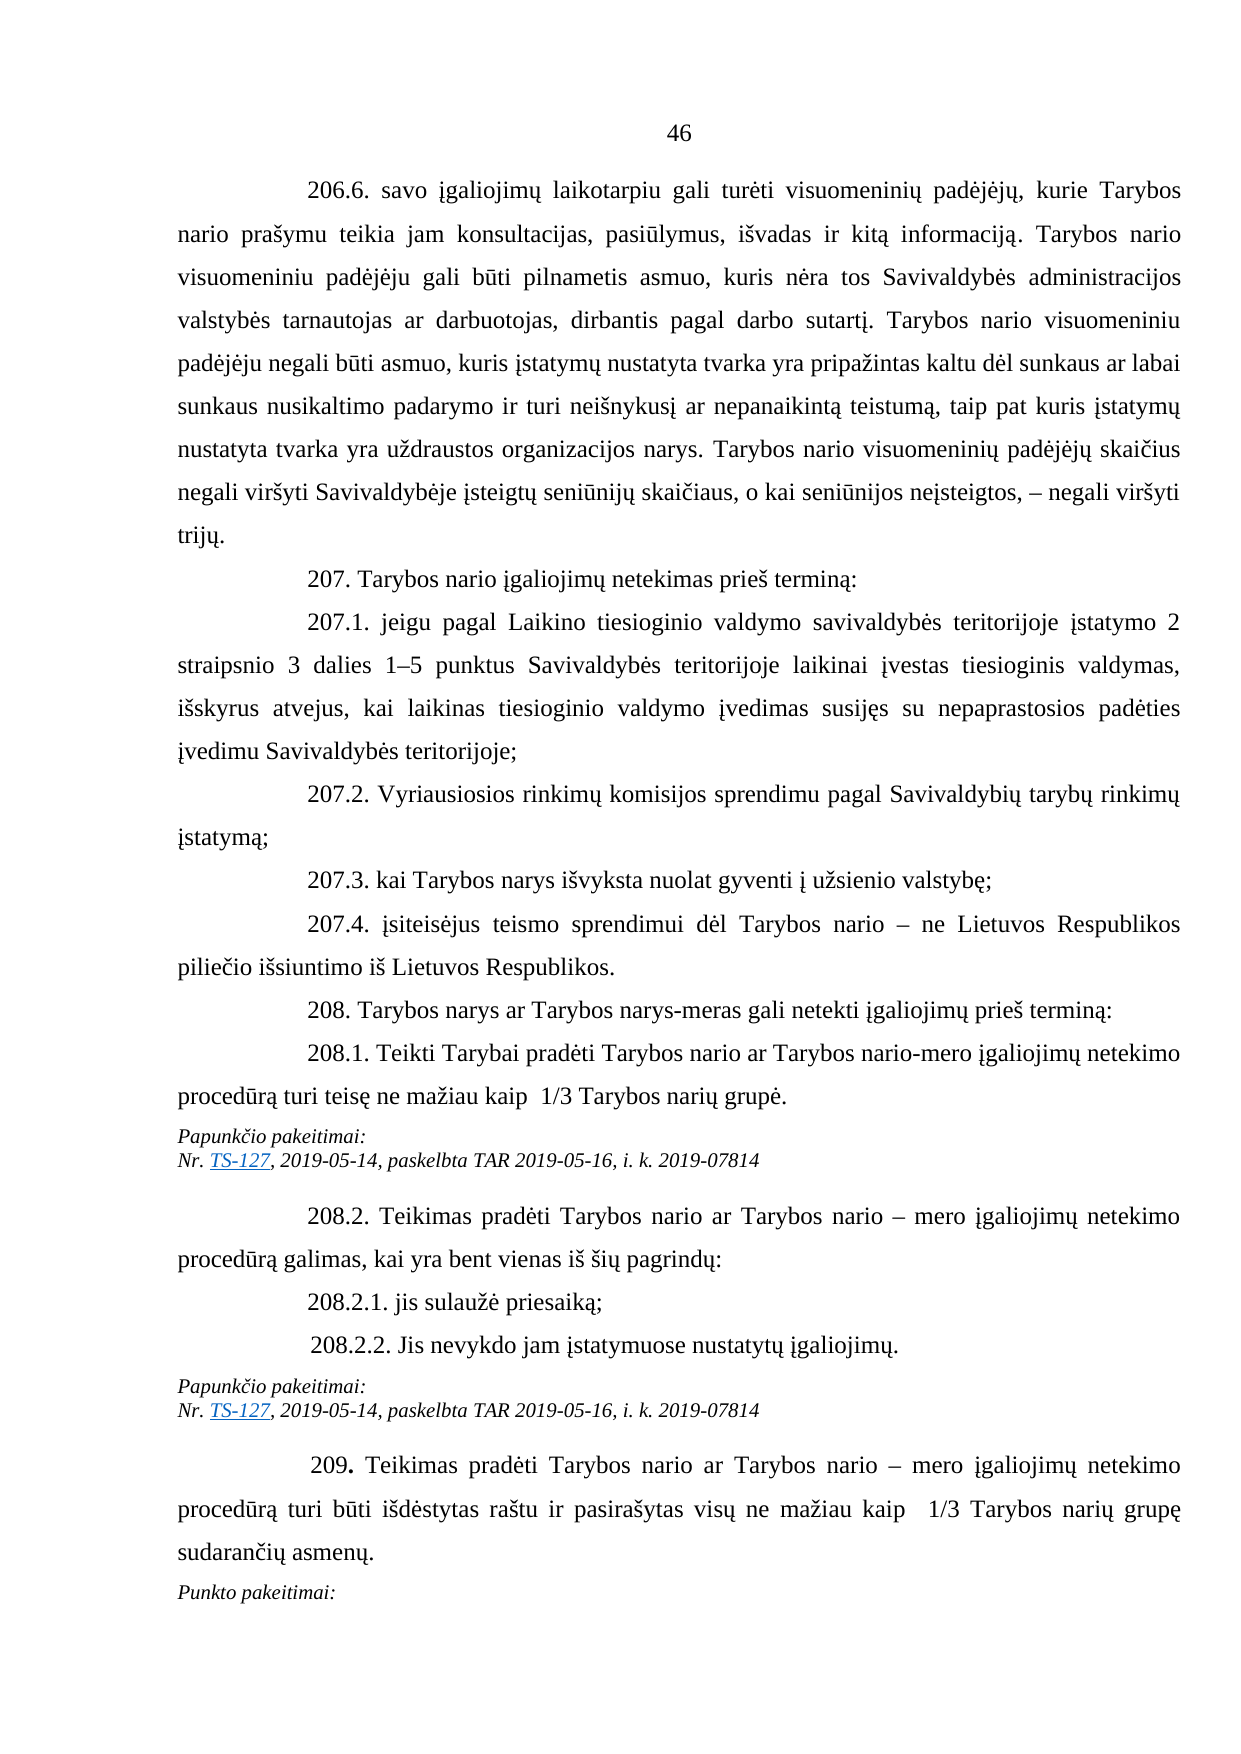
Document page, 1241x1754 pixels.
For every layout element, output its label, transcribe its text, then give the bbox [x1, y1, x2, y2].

text 208.2. Teikimas pradėti Tarybos nario ar Tarybos nario – mero įgaliojimų netekimo procedūrą galimas, kai yra bent vienas iš šių pagrindų: [177, 1201, 1181, 1273]
text Papunkčio pakeitimai: [177, 1124, 1181, 1148]
text 209. Teikimas pradėti Tarybos nario ar Tarybos nario – mero įgaliojimų netekimo procedūrą turi būti išdėstytas raštu ir pasirašytas visų ne mažiau kaip 1/3 Tarybos narių grupę sudarančių asmenų. [177, 1451, 1181, 1566]
text Punkto pakeitimai: [177, 1580, 1181, 1604]
text 208.1. Teikti Tarybai pradėti Tarybos nario ar Tarybos nario-mero įgaliojimų netekimo procedūrą turi teisę ne mažiau kaip 1/3 Tarybos narių grupė. [177, 1038, 1181, 1110]
text 207.2. Vyriausiosios rinkimų komisijos sprendimu pagal Savivaldybių tarybų rinkimų įstatymą; [177, 779, 1181, 851]
text 208. Tarybos narys ar Tarybos narys-meras gali netekti įgaliojimų prieš terminą: [177, 995, 1181, 1024]
text 207.4. įsiteisėjus teismo sprendimui dėl Tarybos nario – ne Lietuvos Respublikos piliečio išsiuntimo iš Lietuvos Respublikos. [177, 909, 1181, 981]
text 207. Tarybos nario įgaliojimų netekimas prieš terminą: [177, 564, 1181, 592]
text 208.2.2. Jis nevykdo jam įstatymuose nustatytų įgaliojimų. [177, 1331, 1181, 1359]
text 208.2.1. jis sulaužė priesaiką; [177, 1287, 1181, 1316]
text 207.1. jeigu pagal Laikino tiesioginio valdymo savivaldybės teritorijoje įstatymo 2 straipsnio 3 dalies 1–5 punktus Savivaldybės teritorijoje laikinai įvestas tiesioginis valdymas, išskyrus atvejus, kai laikinas tiesioginio valdymo įvedimas susijęs su nepaprastosios padėties įvedimu Savivaldybės teritorijoje; [177, 607, 1181, 765]
text 207.3. kai Tarybos narys išvyksta nuolat gyventi į užsienio valstybę; [177, 866, 1181, 894]
text Nr. TS-127, 2019-05-14, paskelbta TAR 2019-05-16, i. k. 2019-07814 [177, 1398, 1181, 1422]
text Papunkčio pakeitimai: [177, 1374, 1181, 1398]
text Nr. TS-127, 2019-05-14, paskelbta TAR 2019-05-16, i. k. 2019-07814 [177, 1148, 1181, 1172]
text 206.6. savo įgaliojimų laikotarpiu gali turėti visuomeninių padėjėjų, kurie Tarybos nario prašymu teikia jam konsultacijas, pasiūlymus, išvadas ir kitą informaciją. Tarybos nario visuomeniniu padėjėju gali būti pilnametis asmuo, kuris nėra tos Savivaldybės administracijos valstybės tarnautojas ar darbuotojas, dirbantis pagal darbo sutartį. Tarybos nario visuomeniniu padėjėju negali būti asmuo, kuris įstatymų nustatyta tvarka yra pripažintas kaltu dėl sunkaus ar labai sunkaus nusikaltimo padarymo ir turi neišnykusį ar nepanaikintą teistumą, taip pat kuris įstatymų nustatyta tvarka yra uždraustos organizacijos narys. Tarybos nario visuomeninių padėjėjų skaičius negali viršyti Savivaldybėje įsteigtų seniūnijų skaičiaus, o kai seniūnijos neįsteigtos, – negali viršyti trijų. [177, 176, 1181, 549]
